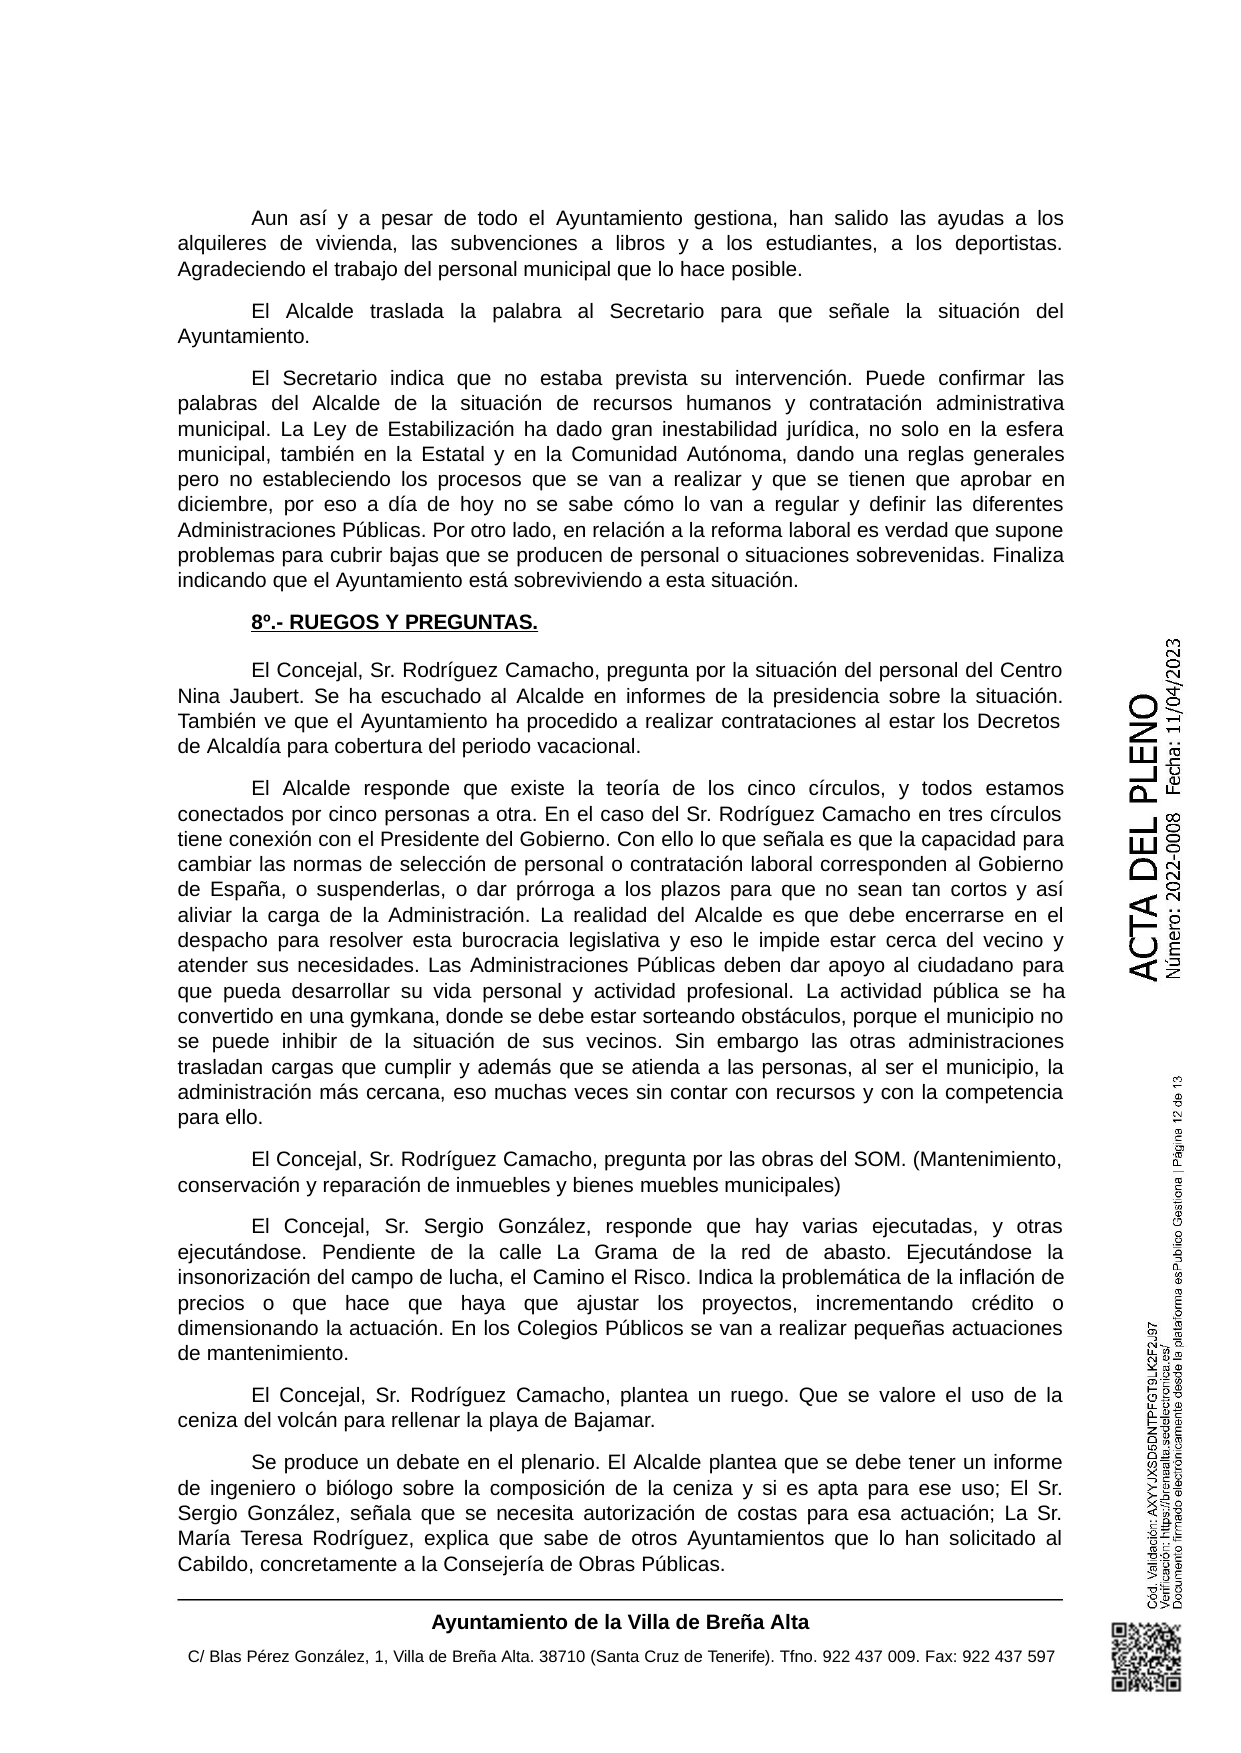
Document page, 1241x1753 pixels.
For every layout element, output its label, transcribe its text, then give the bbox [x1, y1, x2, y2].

text de Alcaldía para cobertura del periodo vacacional. [177, 735, 1086, 758]
text El Concejal, Sr. Rodríguez Camacho, plantea un ruego. Que se valore el uso de la [251, 1384, 1087, 1407]
text municipal, también en la Estatal y en la Comunidad Autónoma, dando una reglas generales [177, 443, 1087, 466]
text ejecutándose. Pendiente de la calle La Grama de la red de abasto. Ejecutándose la [177, 1241, 1087, 1264]
text de mantenimiento. [177, 1342, 1087, 1365]
text diciembre, por eso a día de hoy no se sabe cómo lo van a regular y definir las diferentes [177, 493, 1087, 516]
text C/ Blas Pérez González, 1, Villa de Breña Alta. 38710 (Santa Cruz de Tenerife). Tfno. 922 437 009. Fax: 922 437 597 [188, 1647, 1078, 1666]
text alquileres de vivienda, las subvenciones a libros y a los estudiantes, a los deportistas. [177, 232, 1087, 255]
text palabras del Alcalde de la situación de recursos humanos y contratación administrativa [177, 392, 1087, 415]
text problemas para cubrir bajas que se producen de personal o situaciones sobrevenidas. Finaliza [177, 544, 1087, 567]
text conservación y reparación de inmuebles y bienes muebles municipales) [177, 1173, 1087, 1197]
text El Concejal, Sr. Rodríguez Camacho, pregunta por las obras del SOM. (Mantenimiento, [251, 1148, 1087, 1171]
text administración más cercana, eso muchas veces sin contar con recursos y con la competencia [177, 1081, 1088, 1104]
text También ve que el Ayuntamiento ha procedido a realizar contrataciones al estar los Decretos [177, 710, 1086, 733]
text ceniza del volcán para rellenar la playa de Bajamar. [177, 1409, 1087, 1432]
text trasladan cargas que cumplir y además que se atienda a las personas, al ser el municipio, la [177, 1056, 1088, 1079]
text El Concejal, Sr. Sergio González, responde que hay varias ejecutadas, y otras [251, 1215, 1087, 1238]
text aliviar la carga de la Administración. La realidad del Alcalde es que debe encerrarse en el [177, 904, 1088, 927]
text insonorización del campo de lucha, el Camino el Risco. Indica la problemática de la inflación de [177, 1266, 1087, 1289]
text convertido en una gymkana, donde se debe estar sorteando obstáculos, porque el municipio no [177, 1005, 1088, 1028]
text que pueda desarrollar su vida personal y actividad profesional. La actividad pública se ha [177, 979, 1088, 1003]
text Ayuntamiento. [177, 325, 1087, 348]
text María Teresa Rodríguez, explica que sabe de otros Ayuntamientos que lo han solicitado al [177, 1527, 1087, 1550]
text Administraciones Públicas. Por otro lado, en relación a la reforma laboral es verdad que supone [177, 519, 1087, 542]
text Sergio González, señala que se necesita autorización de costas para esa actuación; La Sr. [177, 1502, 1087, 1525]
text despacho para resolver esta burocracia legislativa y eso le impide estar cerca del vecino y [177, 929, 1088, 952]
text de ingeniero o biólogo sobre la composición de la ceniza y si es apta para ese uso; El Sr. [177, 1477, 1087, 1500]
text El Alcalde responde que existe la teoría de los cinco círculos, y todos estamos [251, 777, 1088, 800]
text indicando que el Ayuntamiento está sobreviviendo a esta situación. [177, 569, 1087, 592]
text Cabildo, concretamente a la Consejería de Obras Públicas. [177, 1552, 1087, 1576]
text dimensionando la actuación. En los Colegios Públicos se van a realizar pequeñas actuaciones [177, 1317, 1087, 1340]
text El Secretario indica que no estaba prevista su intervención. Puede confirmar las [251, 367, 1087, 390]
text Agradeciendo el trabajo del personal municipal que lo hace posible. [177, 257, 1087, 281]
text cambiar las normas de selección de personal o contratación laboral corresponden al Gobierno [177, 853, 1088, 876]
text Nina Jaubert. Se ha escuchado al Alcalde en informes de la presidencia sobre la situación. [177, 684, 1086, 708]
text para ello. [177, 1106, 1088, 1129]
text precios o que hace que haya que ajustar los proyectos, incrementando crédito o [177, 1291, 1087, 1314]
text Se produce un debate en el plenario. El Alcalde plantea que se debe tener un informe [251, 1451, 1087, 1474]
text Aun así y a pesar de todo el Ayuntamiento gestiona, han salido las ayudas a los [251, 207, 1087, 230]
text de España, o suspenderlas, o dar prórroga a los plazos para que no sean tan cortos y así [177, 878, 1088, 901]
text se puede inhibir de la situación de sus vecinos. Sin embargo las otras administraciones [177, 1030, 1088, 1053]
text municipal. La Ley de Estabilización ha dado gran inestabilidad jurídica, no solo en la esfera [177, 417, 1087, 441]
text º.- RUEGOS Y PREGUNTAS. [263, 611, 564, 634]
picture [0, 0, 1241, 1753]
text Ayuntamiento de la Villa de Breña Alta [431, 1611, 834, 1634]
text tiene conexión con el Presidente del Gobierno. Con ello lo que señala es que la capacidad para [177, 828, 1088, 851]
text conectados por cinco personas a otra. En el caso del Sr. Rodríguez Camacho en tres círculos [177, 802, 1088, 826]
text 8 [251, 611, 263, 631]
text atender sus necesidades. Las Administraciones Públicas deben dar apoyo al ciudadano para [177, 954, 1088, 977]
text El Concejal, Sr. Rodríguez Camacho, pregunta por la situación del personal del Centro [251, 659, 1086, 682]
text pero no estableciendo los procesos que se van a realizar y que se tienen que aprobar en [177, 468, 1087, 491]
text El Alcalde traslada la palabra al Secretario para que señale la situación del [251, 299, 1087, 323]
